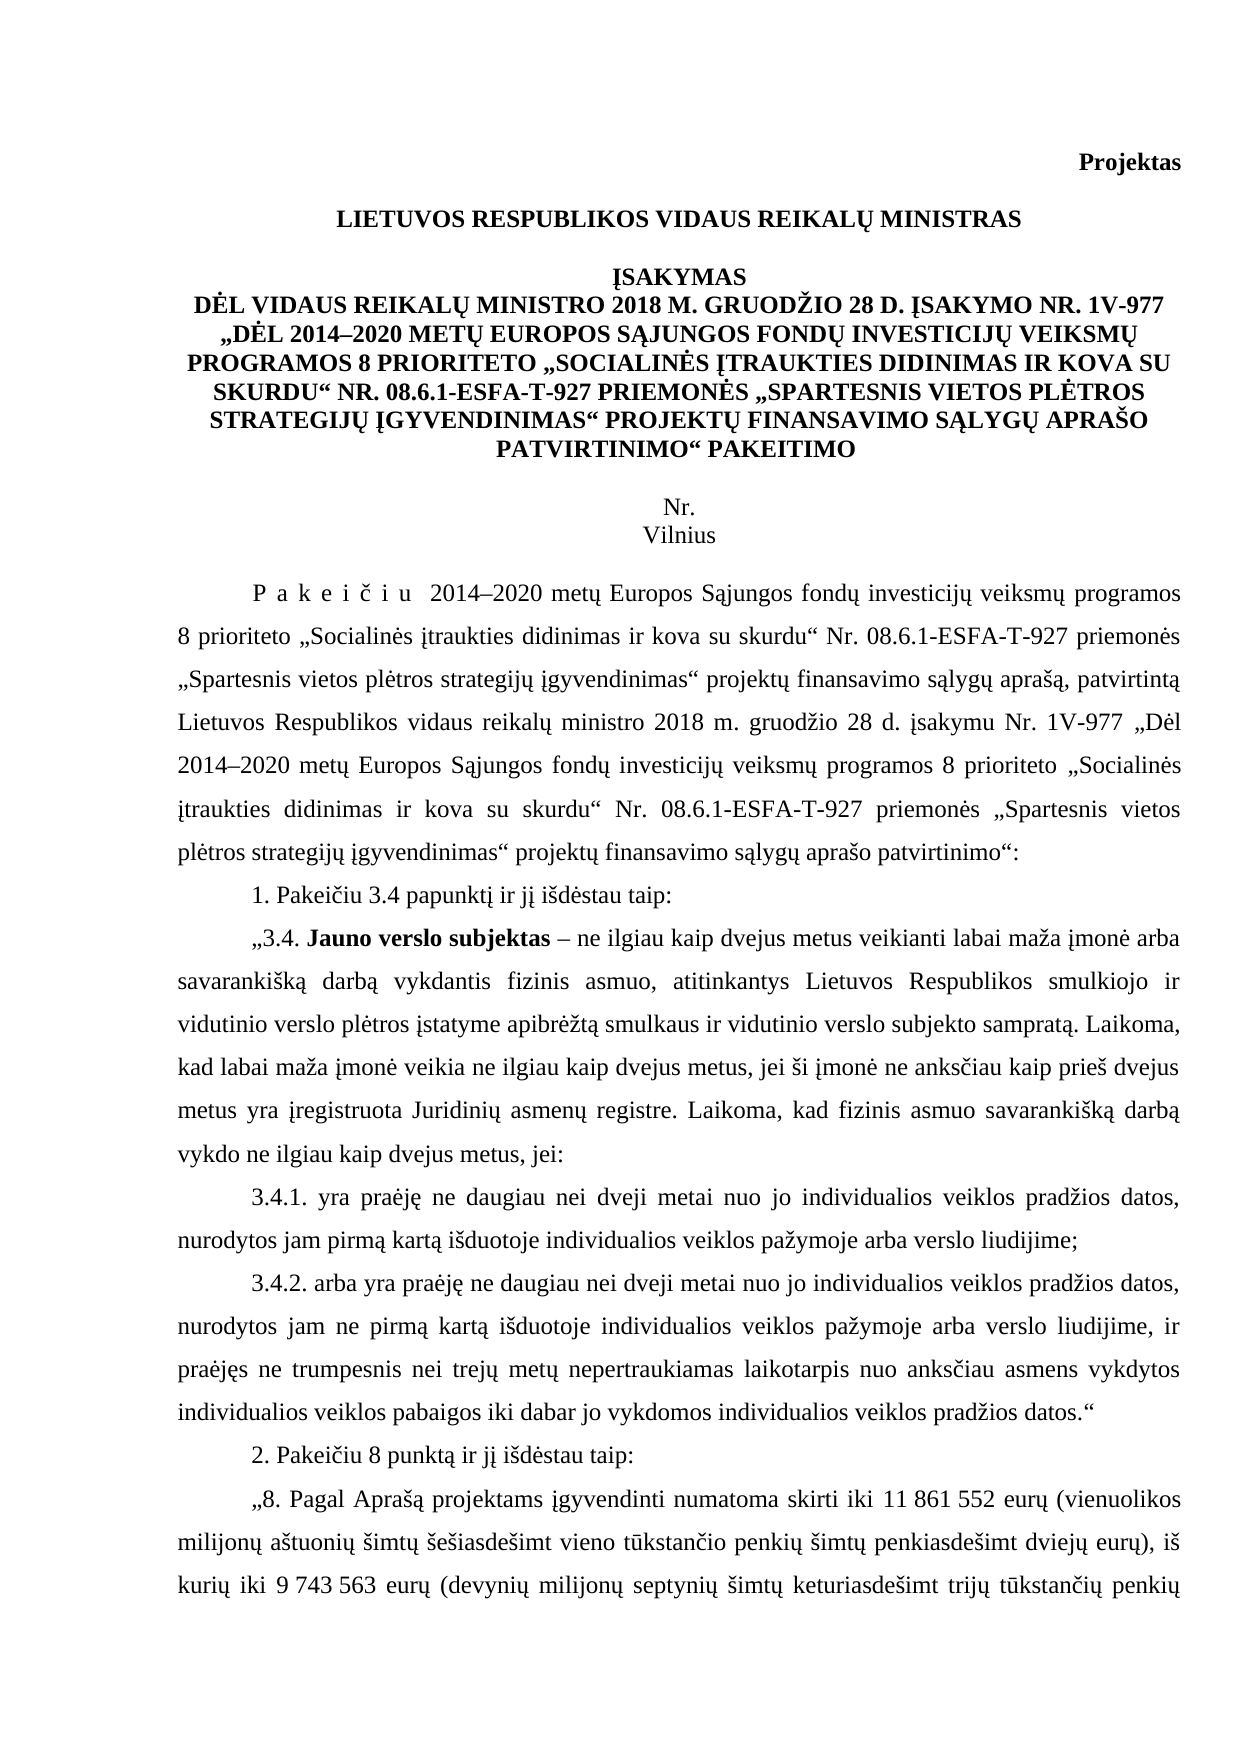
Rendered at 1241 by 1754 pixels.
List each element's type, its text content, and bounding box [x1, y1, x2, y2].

text 3.4.1. yra praėję ne daugiau nei dveji metai nuo jo individualios veiklos pradžios datos, nurodytos jam pirmą kartą išduotoje individualios veiklos pažymoje arba verslo liudijime; [177, 1182, 1181, 1254]
text 1. Pakeičiu 3.4 papunktį ir jį išdėstau taip: [177, 880, 1181, 909]
text 2. Pakeičiu 8 punktą ir jį išdėstau taip: [177, 1441, 1181, 1469]
text Pakeičiu 2014–2020 metų Europos Sąjungos fondų investicijų veiksmų programos 8 prioriteto „Socialinės įtraukties didinimas ir kova su skurdu“ Nr. 08.6.1-ESFA-T-927 priemonės „Spartesnis vietos plėtros strategijų įgyvendinimas“ projektų finansavimo sąlygų aprašą, patvirtintą Lietuvos Respublikos vidaus reikalų ministro 2018 m. gruodžio 28 d. įsakymu Nr. 1V-977 „Dėl 2014–2020 metų Europos Sąjungos fondų investicijų veiksmų programos 8 prioriteto „Socialinės įtraukties didinimas ir kova su skurdu“ Nr. 08.6.1-ESFA-T-927 priemonės „Spartesnis vietos plėtros strategijų įgyvendinimas“ projektų finansavimo sąlygų aprašo patvirtinimo“: [177, 578, 1181, 866]
text Vilnius [177, 521, 1181, 549]
text dėl VIDAUS REIKALŲ MINISTRO 2018 M. GRUODŽIO 28 D. ĮSAKYMO NR. 1V-977 „DĖL 2014–2020 METŲ EUROPOS SĄJUNGOS FONDŲ INVESTICIJŲ VEIKSMŲ PROGRAMOS 8 PRIORITETO „SOCIALINĖS ĮTRAUKTIES DIDINIMAS IR KOVA SU SKURDU“ NR. 08.6.1-ESFA-T-927 PRIEMONĖS „SPARTESNIS VIETOS PLĖTROS STRATEGIJŲ ĮGYVENDINIMAS“ PROJEKTŲ FINANSAVIMO SĄLYGŲ APRAŠO patvirtinimo“ PAKEITIMO [177, 291, 1181, 463]
text „8. Pagal Aprašą projektams įgyvendinti numatoma skirti iki 11 861 552 eurų (vienuolikos milijonų aštuonių šimtų šešiasdešimt vieno tūkstančio penkių šimtų penkiasdešimt dviejų eurų), iš kurių iki 9 743 563 eurų (devynių milijonų septynių šimtų keturiasdešimt trijų tūkstančių penkių [177, 1484, 1181, 1599]
text ĮSAKYMAS [177, 262, 1181, 291]
text Projektas [177, 147, 1181, 176]
text Nr. [177, 492, 1181, 521]
text LIETUVOS RESPUBLIKOS VIDAUS REIKALŲ MINISTRAS [177, 204, 1181, 233]
text „3.4. Jauno verslo subjektas – ne ilgiau kaip dvejus metus veikianti labai maža įmonė arba savarankišką darbą vykdantis fizinis asmuo, atitinkantys Lietuvos Respublikos smulkiojo ir vidutinio verslo plėtros įstatyme apibrėžtą smulkaus ir vidutinio verslo subjekto sampratą. Laikoma, kad labai maža įmonė veikia ne ilgiau kaip dvejus metus, jei ši įmonė ne anksčiau kaip prieš dvejus metus yra įregistruota Juridinių asmenų registre. Laikoma, kad fizinis asmuo savarankišką darbą vykdo ne ilgiau kaip dvejus metus, jei: [177, 923, 1181, 1167]
text 3.4.2. arba yra praėję ne daugiau nei dveji metai nuo jo individualios veiklos pradžios datos, nurodytos jam ne pirmą kartą išduotoje individualios veiklos pažymoje arba verslo liudijime, ir praėjęs ne trumpesnis nei trejų metų nepertraukiamas laikotarpis nuo anksčiau asmens vykdytos individualios veiklos pabaigos iki dabar jo vykdomos individualios veiklos pradžios datos.“ [177, 1268, 1181, 1426]
